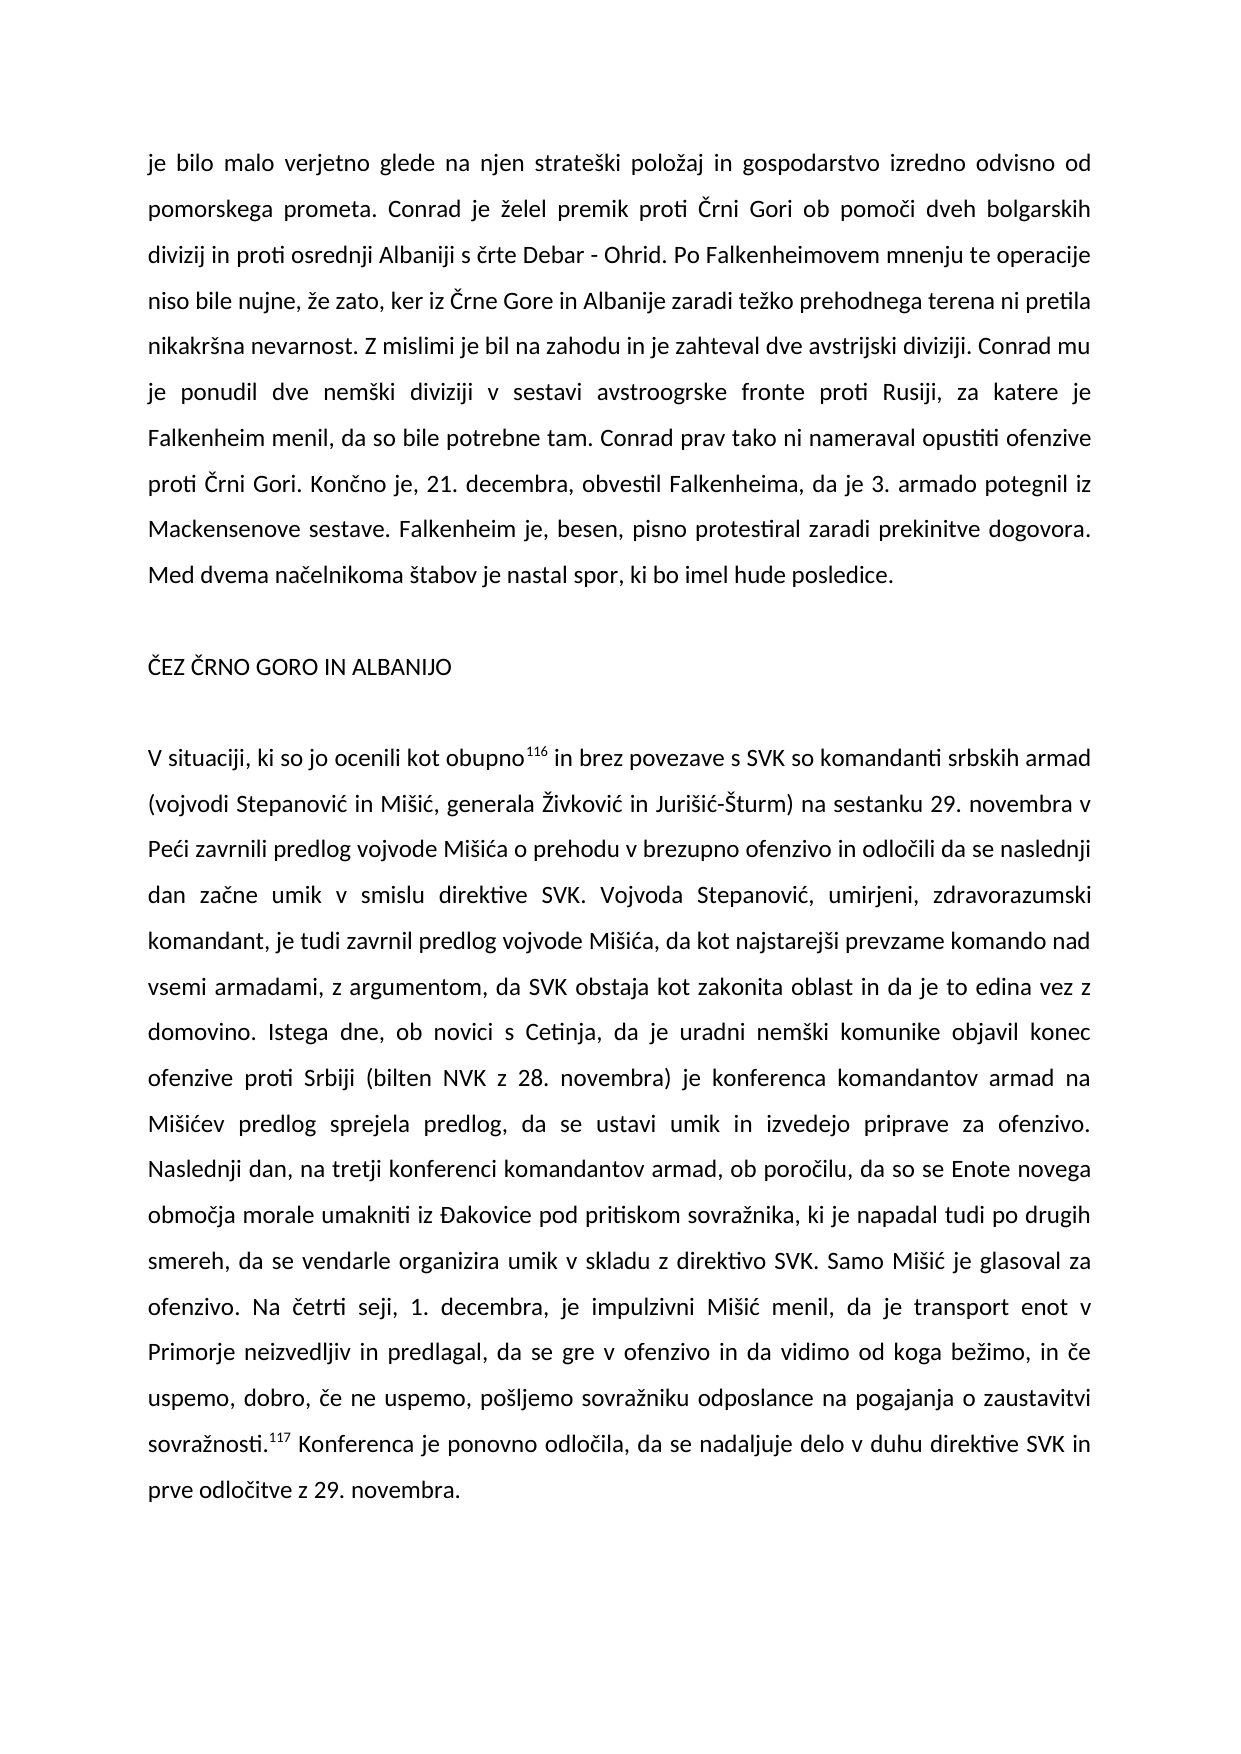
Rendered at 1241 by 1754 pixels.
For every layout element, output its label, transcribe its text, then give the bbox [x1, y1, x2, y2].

text V situaciji, ki so jo ocenili kot obupno116 in brez povezave s SVK so komandanti srbskih armad (vojvodi Stepanović in Mišić, generala Živković in Jurišić-Šturm) na sestanku 29. novembra v Peći zavrnili predlog vojvode Mišića o prehodu v brezupno ofenzivo in odločili da se naslednji dan začne umik v smislu direktive SVK. Vojvoda Stepanović, umirjeni, zdravorazumski komandant, je tudi zavrnil predlog vojvode Mišića, da kot najstarejši prevzame komando nad vsemi armadami, z argumentom, da SVK obstaja kot zakonita oblast in da je to edina vez z domovino. Istega dne, ob novici s Cetinja, da je uradni nemški komunike objavil konec ofenzive proti Srbiji (bilten NVK z 28. novembra) je konferenca komandantov armad na Mišićev predlog sprejela predlog, da se ustavi umik in izvedejo priprave za ofenzivo. Naslednji dan, na tretji konferenci komandantov armad, ob poročilu, da so se Enote novega območja morale umakniti iz Đakovice pod pritiskom sovražnika, ki je napadal tudi po drugih smereh, da se vendarle organizira umik v skladu z direktivo SVK. Samo Mišić je glasoval za ofenzivo. Na četrti seji, 1. decembra, je impulzivni Mišić menil, da je transport enot v Primorje neizvedljiv in predlagal, da se gre v ofenzivo in da vidimo od koga bežimo, in če uspemo, dobro, če ne uspemo, pošljemo sovražniku odposlance na pogajanja o zaustavitvi sovražnosti.117 Konferenca je ponovno odločila, da se nadaljuje delo v duhu direktive SVK in prve odločitve z 29. novembra. [148, 742, 1093, 1504]
text je bilo malo verjetno glede na njen strateški položaj in gospodarstvo izredno odvisno od pomorskega prometa. Conrad je želel premik proti Črni Gori ob pomoči dveh bolgarskih divizij in proti osrednji Albaniji s črte Debar - Ohrid. Po Falkenheimovem mnenju te operacije niso bile nujne, že zato, ker iz Črne Gore in Albanije zaradi težko prehodnega terena ni pretila nikakršna nevarnost. Z mislimi je bil na zahodu in je zahteval dve avstrijski diviziji. Conrad mu je ponudil dve nemški diviziji v sestavi avstroogrske fronte proti Rusiji, za katere je Falkenheim menil, da so bile potrebne tam. Conrad prav tako ni nameraval opustiti ofenzive proti Črni Gori. Končno je, 21. decembra, obvestil Falkenheima, da je 3. armado potegnil iz Mackensenove sestave. Falkenheim je, besen, pisno protestiral zaradi prekinitve dogovora. Med dvema načelnikoma štabov je nastal spor, ki bo imel hude posledice. [148, 148, 1093, 590]
text ČEZ ČRNO GORO IN ALBANIJO [148, 651, 1093, 681]
